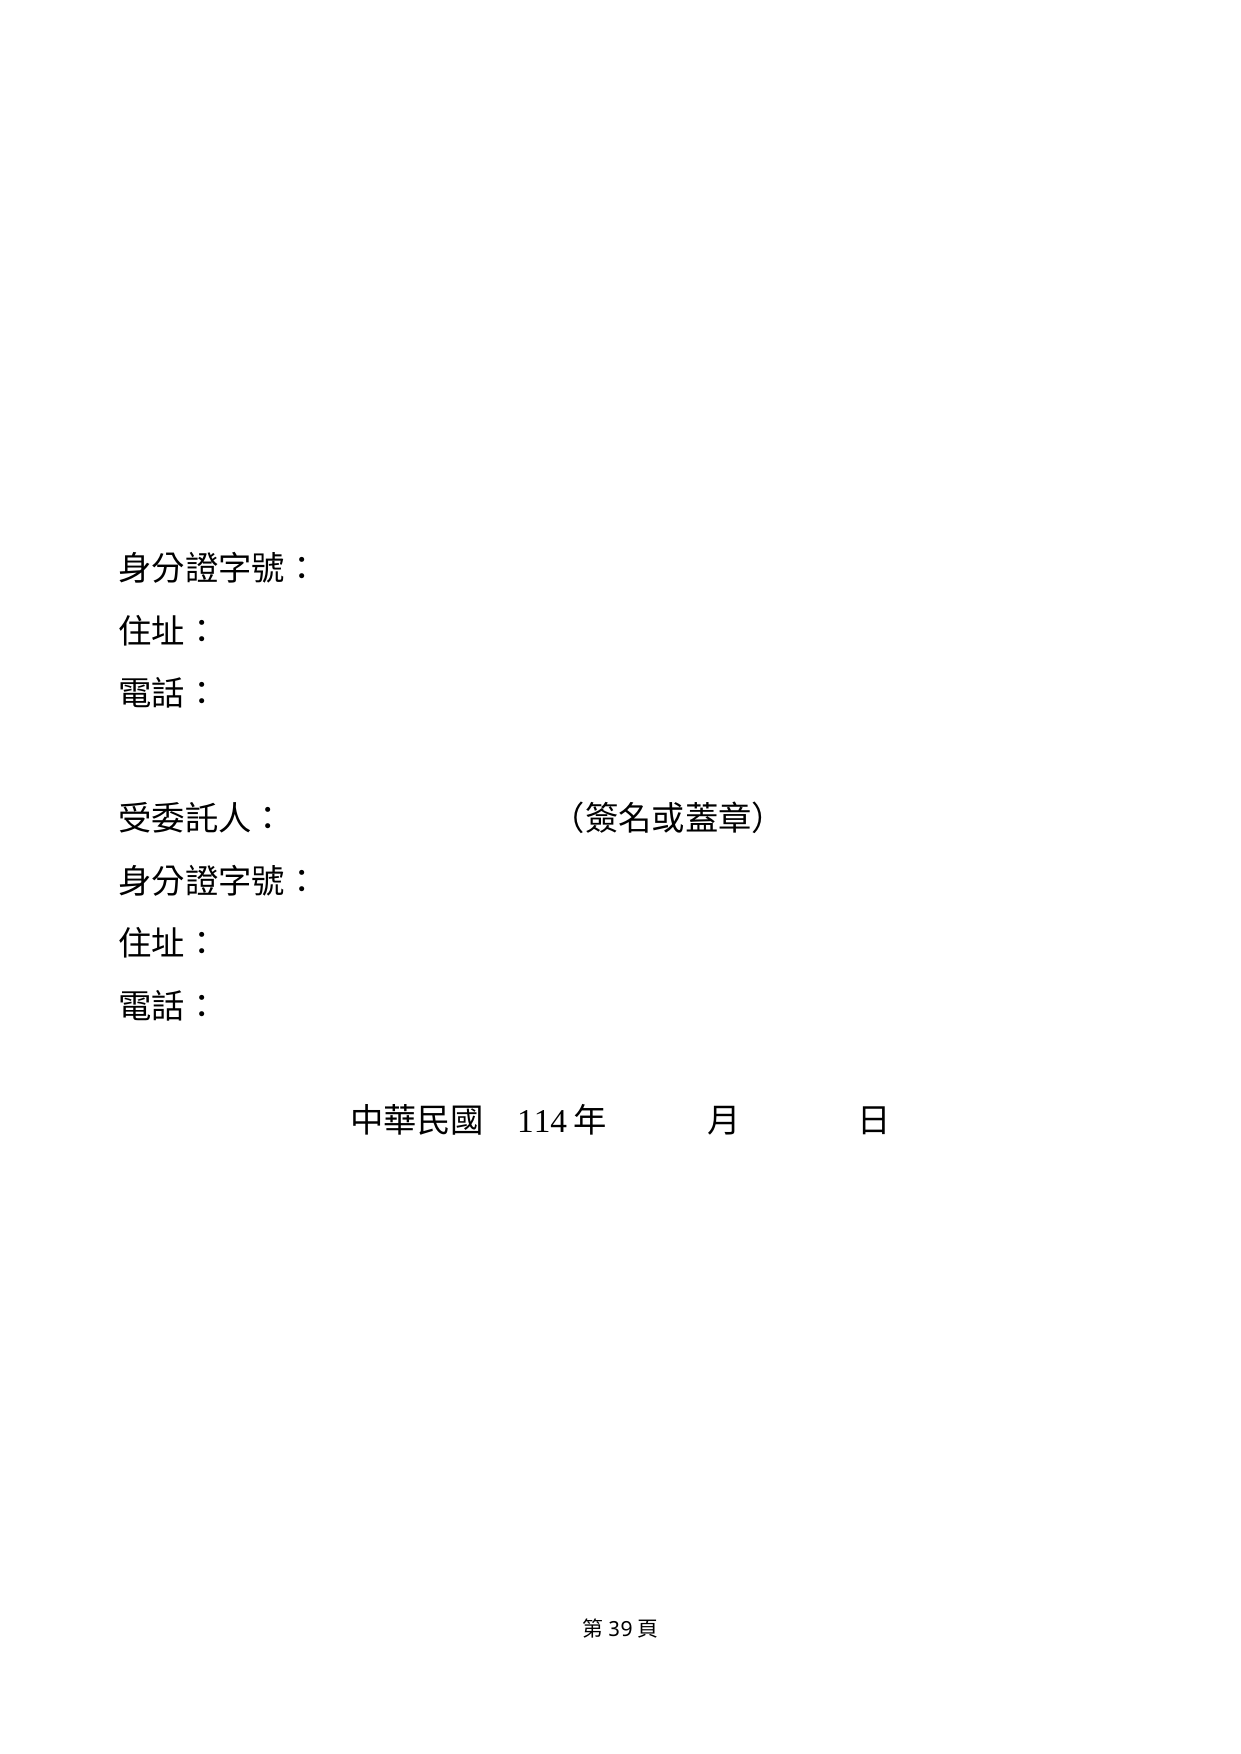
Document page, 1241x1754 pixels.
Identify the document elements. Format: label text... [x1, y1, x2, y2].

text 住址： [118, 906, 1122, 968]
text 電話： [118, 968, 1122, 1031]
text 住址： [118, 593, 1122, 656]
text 電話： [118, 656, 1122, 718]
text 身分證字號： [118, 843, 1122, 906]
text 受委託人： （簽名或蓋章） [118, 781, 1122, 843]
text 中華民國 114年 月 日 [118, 1093, 1122, 1142]
text 身分證字號： [118, 531, 1122, 593]
